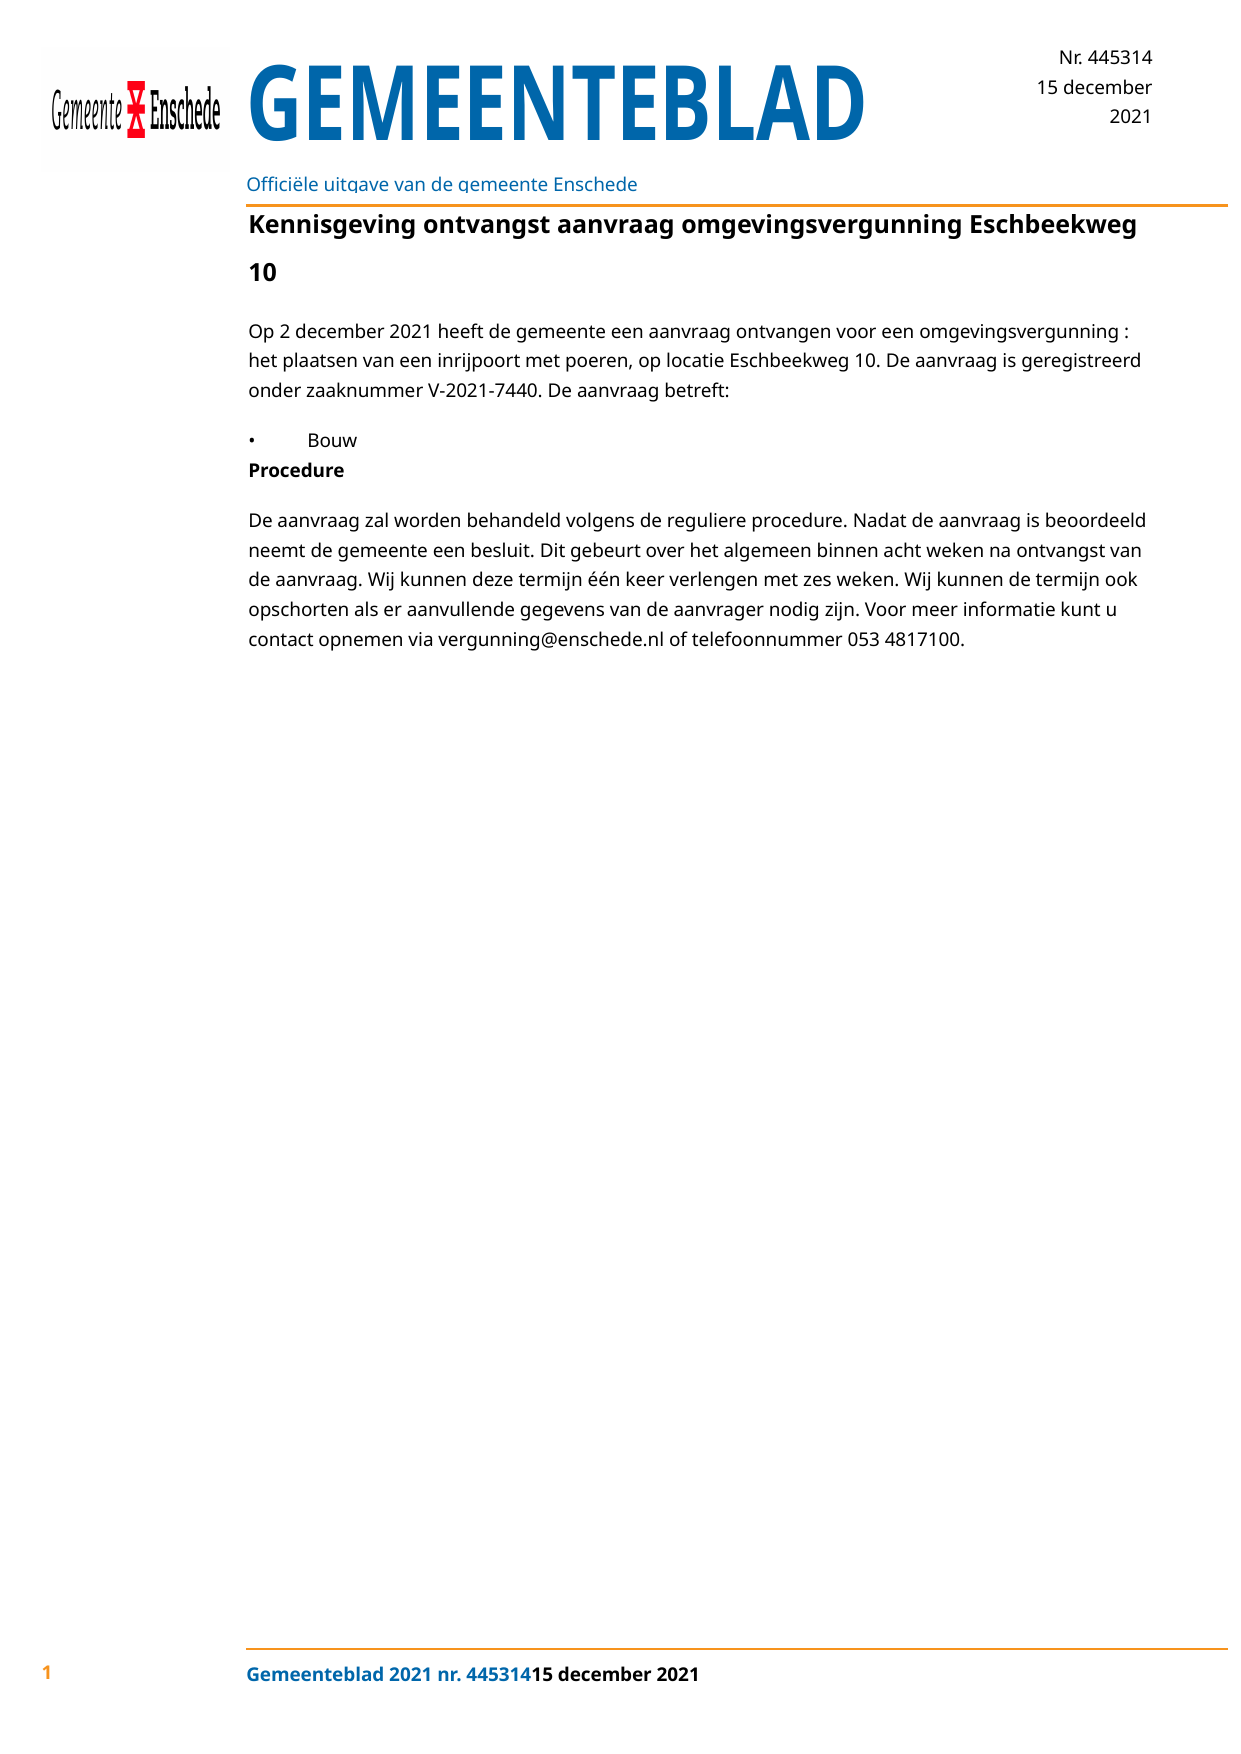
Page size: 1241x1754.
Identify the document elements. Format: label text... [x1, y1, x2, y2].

text Procedure [248, 457, 1152, 483]
list Bouw [248, 427, 1152, 453]
text De aanvraag zal worden behandeld volgens de reguliere procedure. Nadat de aanvraag is beoordeeld neemt de gemeente een besluit. Dit gebeurt over het algemeen binnen acht weken na ontvangst van de aanvraag. Wij kunnen deze termijn één keer verlengen met zes weken. Wij kunnen de termijn ook opschorten als er aanvullende gegevens van de aanvrager nodig zijn. Voor meer informatie kunt u contact opnemen via vergunning@enschede.nl of telefoonnummer 053 4817100. [248, 507, 1152, 652]
text Op 2 december 2021 heeft de gemeente een aanvraag ontvangen voor een omgevingsvergunning : het plaatsen van een inrijpoort met poeren, op locatie Eschbeekweg 10. De aanvraag is geregistreerd onder zaaknummer V-2021-7440. De aanvraag betreft: [248, 318, 1152, 403]
text Kennisgeving ontvangst aanvraag omgevingsvergunning Eschbeekweg 10 [248, 207, 1152, 288]
picture [41, 47, 231, 172]
